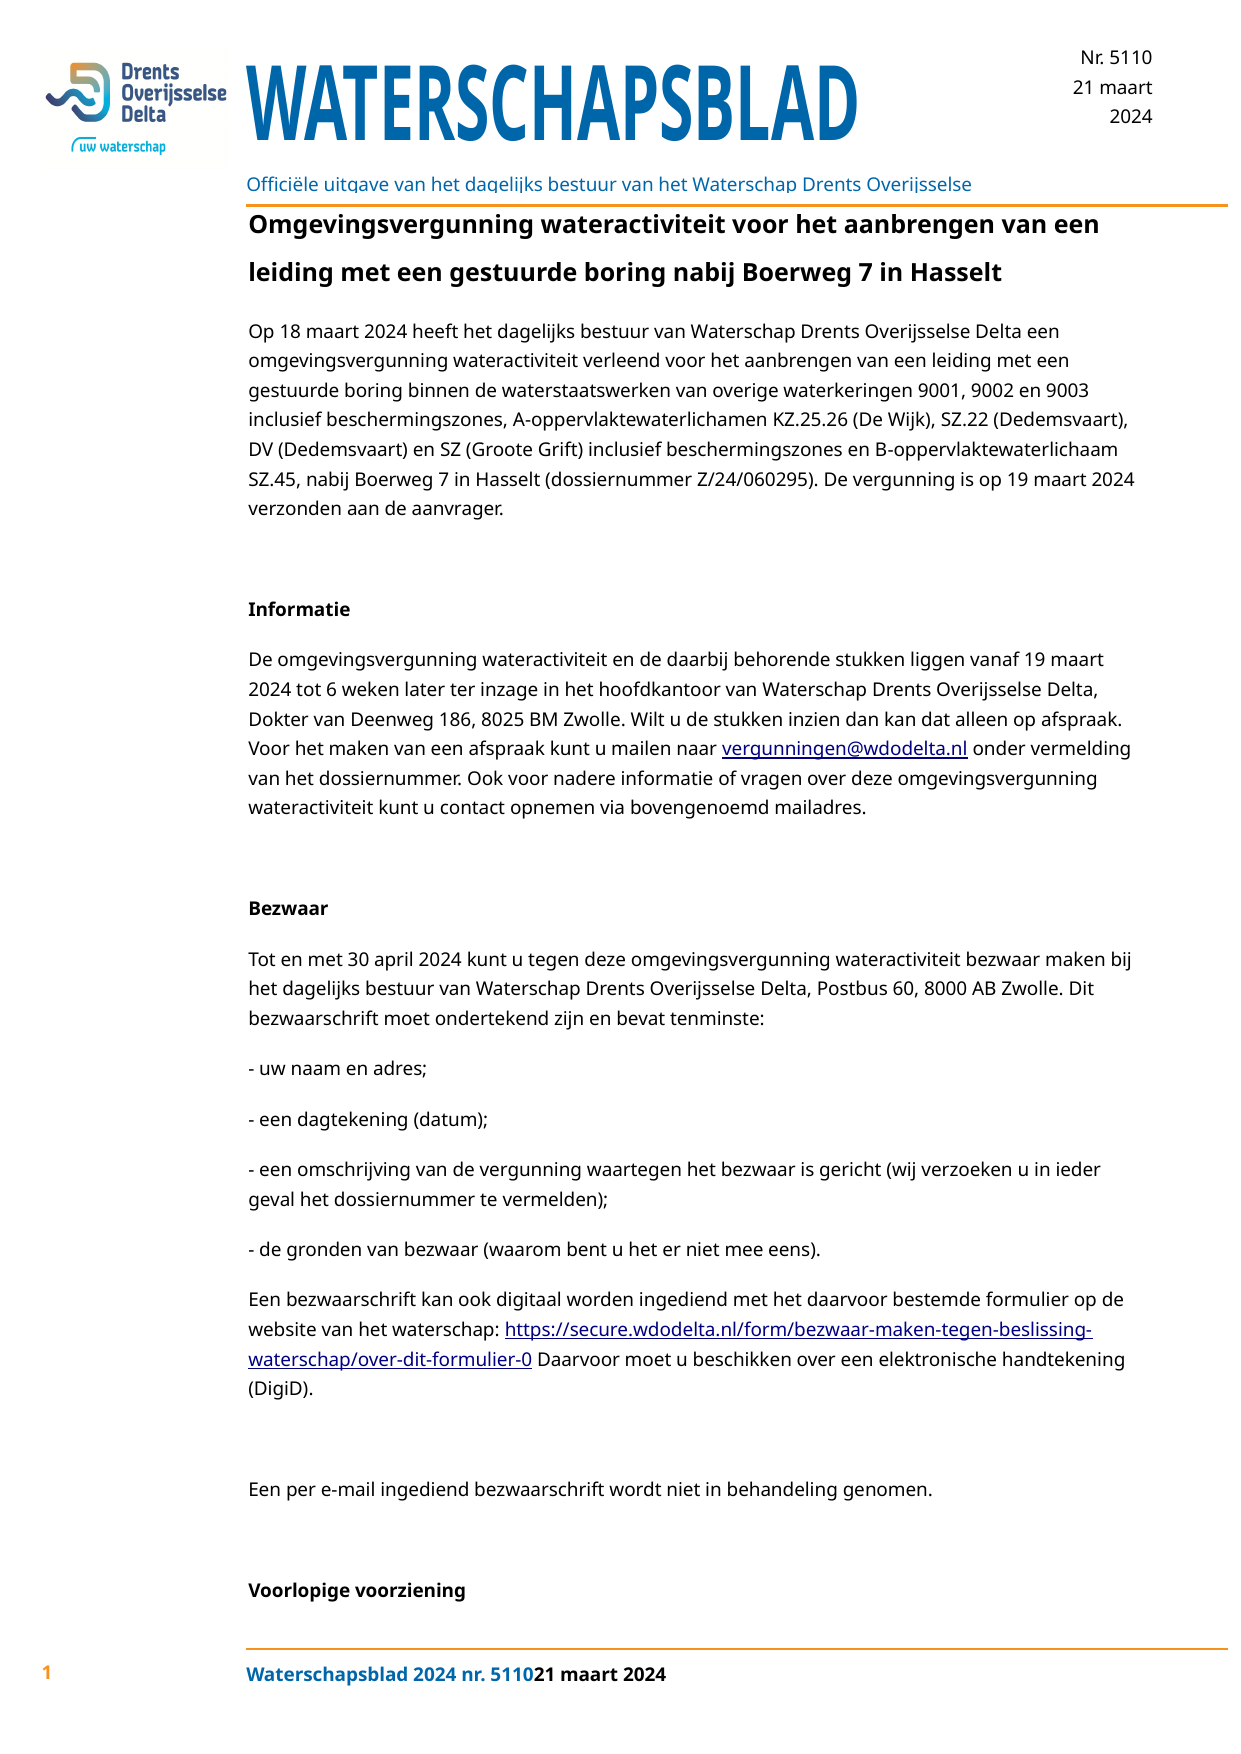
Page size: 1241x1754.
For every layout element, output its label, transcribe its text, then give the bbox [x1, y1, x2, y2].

text - een dagtekening (datum); [248, 1106, 1152, 1132]
text Een per e-mail ingediend bezwaarschrift wordt niet in behandeling genomen. [248, 1476, 1152, 1502]
text Omgevingsvergunning wateractiviteit voor het aanbrengen van een leiding met een gestuurde boring nabij Boerweg 7 in Hasselt [248, 207, 1152, 288]
text - uw naam en adres; [248, 1055, 1152, 1081]
text Een bezwaarschrift kan ook digitaal worden ingediend met het daarvoor bestemde formulier op de website van het waterschap: https://secure.wdodelta.nl/form/bezwaar-maken-tegen-beslissing-waterschap/over-dit-formulier-0 Daarvoor moet u beschikken over een elektronische handtekening (DigiD). [248, 1287, 1152, 1401]
text Voorlopige voorziening [248, 1577, 1152, 1603]
text Bezwaar [248, 895, 1152, 921]
text Op 18 maart 2024 heeft het dagelijks bestuur van Waterschap Drents Overijsselse Delta een omgevingsvergunning wateractiviteit verleend voor het aanbrengen van een leiding met een gestuurde boring binnen de waterstaatswerken van overige waterkeringen 9001, 9002 en 9003 inclusief beschermingszones, A‑oppervlaktewaterlichamen KZ.25.26 (De Wijk), SZ.22 (Dedemsvaart), DV (Dedemsvaart) en SZ (Groote Grift) inclusief beschermingszones en B‑oppervlaktewaterlichaam SZ.45, nabij Boerweg 7 in Hasselt (dossiernummer Z/24/060295). De vergunning is op 19 maart 2024 verzonden aan de aanvrager. [248, 318, 1152, 521]
text - een omschrijving van de vergunning waartegen het bezwaar is gericht (wij verzoeken u in ieder geval het dossiernummer te vermelden); [248, 1156, 1152, 1212]
text Tot en met 30 april 2024 kunt u tegen deze omgevingsvergunning wateractiviteit bezwaar maken bij het dagelijks bestuur van Waterschap Drents Overijsselse Delta, Postbus 60, 8000 AB Zwolle. Dit bezwaarschrift moet ondertekend zijn en bevat tenminste: [248, 946, 1152, 1031]
text De omgevingsvergunning wateractiviteit en de daarbij behorende stukken liggen vanaf 19 maart 2024 tot 6 weken later ter inzage in het hoofdkantoor van Waterschap Drents Overijsselse Delta, Dokter van Deenweg 186, 8025 BM Zwolle. Wilt u de stukken inzien dan kan dat alleen op afspraak. Voor het maken van een afspraak kunt u mailen naar vergunningen@wdodelta.nl onder vermelding van het dossiernummer. Ook voor nadere informatie of vragen over deze omgevingsvergunning wateractiviteit kunt u contact opnemen via bovengenoemd mailadres. [248, 647, 1152, 820]
text - de gronden van bezwaar (waarom bent u het er niet mee eens). [248, 1236, 1152, 1262]
picture [41, 47, 231, 172]
text Informatie [248, 596, 1152, 622]
